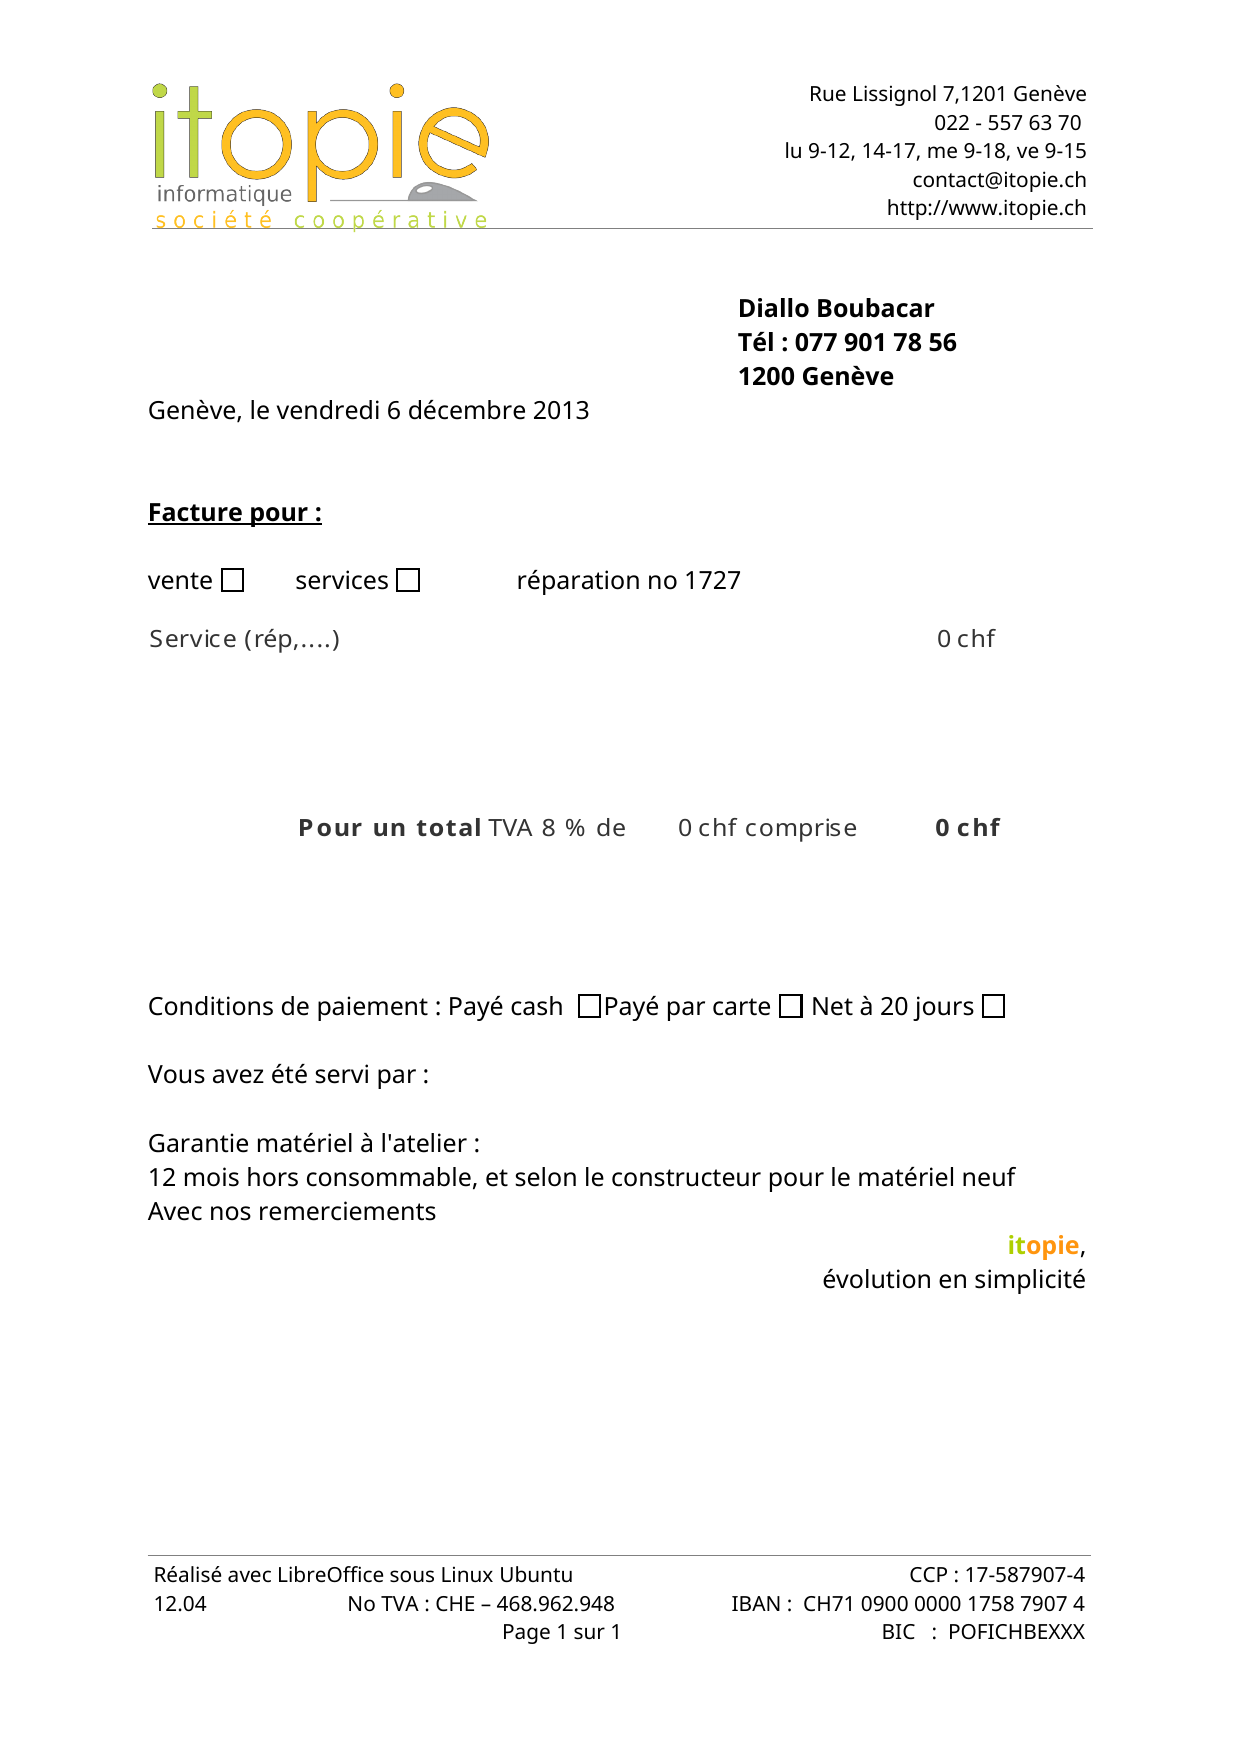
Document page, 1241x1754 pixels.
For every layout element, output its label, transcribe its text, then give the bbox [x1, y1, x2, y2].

picture [138, 72, 500, 244]
text itopie, [148, 1227, 1093, 1262]
text Genève, le vendredi 6 décembre 2013 [148, 392, 1093, 427]
text Conditions de paiement : Payé cash Payé par carte Net à 20 jours [148, 989, 1093, 1023]
text Tél : 077 901 78 56 [148, 324, 1093, 358]
text Garantie matériel à l'atelier : [148, 1125, 1093, 1159]
text 12 mois hors consommable, et selon le constructeur pour le matériel neuf [148, 1159, 1093, 1193]
text 1200 Genève [148, 358, 1093, 392]
text Vous avez été servi par : [148, 1057, 1093, 1091]
text Avec nos remerciements [148, 1193, 1093, 1227]
text vente services réparation no 1727 [148, 563, 1093, 597]
text Facture pour : [148, 495, 1093, 529]
text évolution en simplicité [148, 1262, 1093, 1296]
text Diallo Boubacar [148, 290, 1093, 324]
